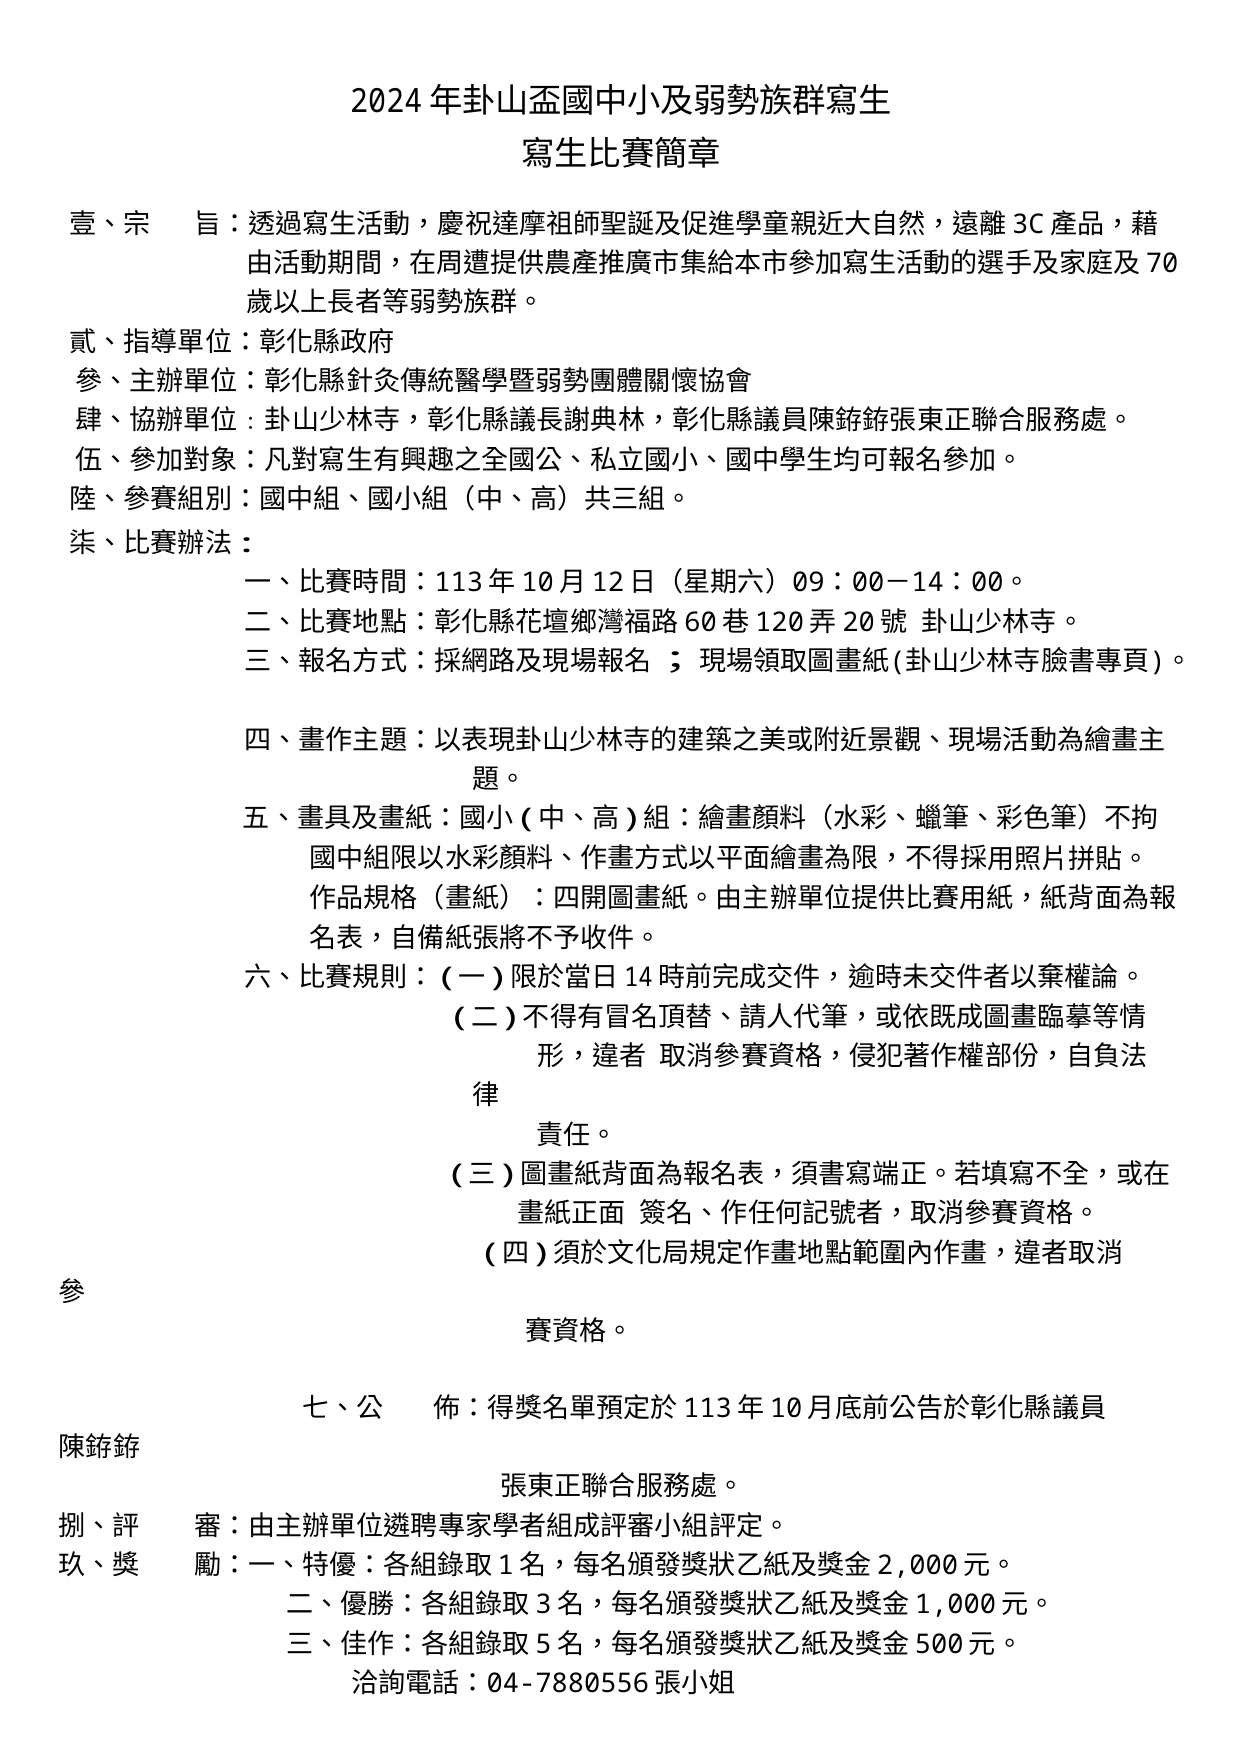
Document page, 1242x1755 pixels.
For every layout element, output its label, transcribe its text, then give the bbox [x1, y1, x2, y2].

text 柒、比賽辦法: [69, 516, 1185, 560]
text 三、報名方式：採網路及現場報名；現場領取圖畫紙(卦山少林寺臉書專頁)。 [243, 639, 1177, 718]
text 貳、指導單位：彰化縣政府 [69, 319, 453, 359]
text 題。 五、畫具及畫紙：國小(中、高)組：繪畫顏料（水彩、蠟筆、彩色筆）不拘 [243, 757, 1177, 836]
text 國中組限以水彩顏料、作畫方式以平面繪畫為限，不得採用照片拼貼。 [243, 836, 1177, 876]
text 寫生比賽簡章 [58, 122, 1183, 174]
text 肆、協辦單位﹕卦山少林寺，彰化縣議長謝典林，彰化縣議員陳銌銌張東正聯合服務處。 [58, 398, 1183, 438]
text 壹、宗 旨：透過寫生活動，慶祝達摩祖師聖誕及促進學童親近大自然，遠離3C產品，藉由活動期間，在周遭提供農產推廣市集給本市參加寫生活動的選手及家庭及70歲以上長者等弱勢族群。 [69, 202, 1179, 319]
text (四)須於文化局規定作畫地點範圍內作畫，違者取消參 [58, 1231, 1130, 1309]
text 名表，自備紙張將不予收件。 [243, 916, 1177, 955]
text 賽資格。 [236, 1309, 1183, 1386]
text 伍、參加對象：凡對寫生有興趣之全國公、私立國小、國中學生均可報名參加。 [58, 438, 1183, 477]
text 六、比賽規則：(一)限於當日14時前完成交件，逾時未交件者以棄權論。 [243, 955, 1177, 994]
text (三)圖畫紙背面為報名表，須書寫端正。若填寫不全，或在 [420, 1152, 1179, 1191]
text 作品規格（畫紙）：四開圖畫紙。由主辦單位提供比賽用紙，紙背面為報 [243, 876, 1177, 916]
text 2024年卦山盃國中小及弱勢族群寫生 [58, 71, 1183, 122]
text 捌、評 審：由主辦單位遴聘專家學者組成評審小組評定。 [58, 1504, 1183, 1543]
text 參、主辦單位：彰化縣針灸傳統醫學暨弱勢團體關懷協會 [58, 359, 1183, 398]
text 形，違者 取消參賽資格，侵犯著作權部份，自負法律 [422, 1034, 1157, 1113]
text 畫紙正面 簽名、作任何記號者，取消參賽資格。 [420, 1191, 1179, 1231]
text 七、公 佈：得獎名單預定於113年10月底前公告於彰化縣議員陳銌銌 [58, 1386, 1130, 1464]
text 一、比賽時間：113年10月12日（星期六）09：00－14：00。 [243, 560, 1177, 599]
text 玖、獎 勵：一、特優：各組錄取1名，每名頒發獎狀乙紙及獎金2,000元。 [58, 1543, 1183, 1582]
text 三、佳作：各組錄取5名，每名頒發獎狀乙紙及獎金500元。 [58, 1622, 1183, 1661]
text 張東正聯合服務處。 [58, 1464, 1130, 1504]
text 二、優勝：各組錄取3名，每名頒發獎狀乙紙及獎金1,000元。 [58, 1582, 1183, 1622]
text 洽詢電話：04-7880556張小姐 [58, 1661, 1183, 1701]
text 二、比賽地點：彰化縣花壇鄉灣福路60巷120弄20號 卦山少林寺。 [243, 599, 1177, 639]
text 責任。 [422, 1113, 1157, 1152]
text 四、畫作主題：以表現卦山少林寺的建築之美或附近景觀、現場活動為繪畫主 [243, 718, 1177, 757]
text 陸、參賽組別：國中組、國小組（中、高）共三組。 [69, 477, 1029, 516]
text (二)不得有冒名頂替、請人代筆，或依既成圖畫臨摹等情 [422, 994, 1157, 1034]
